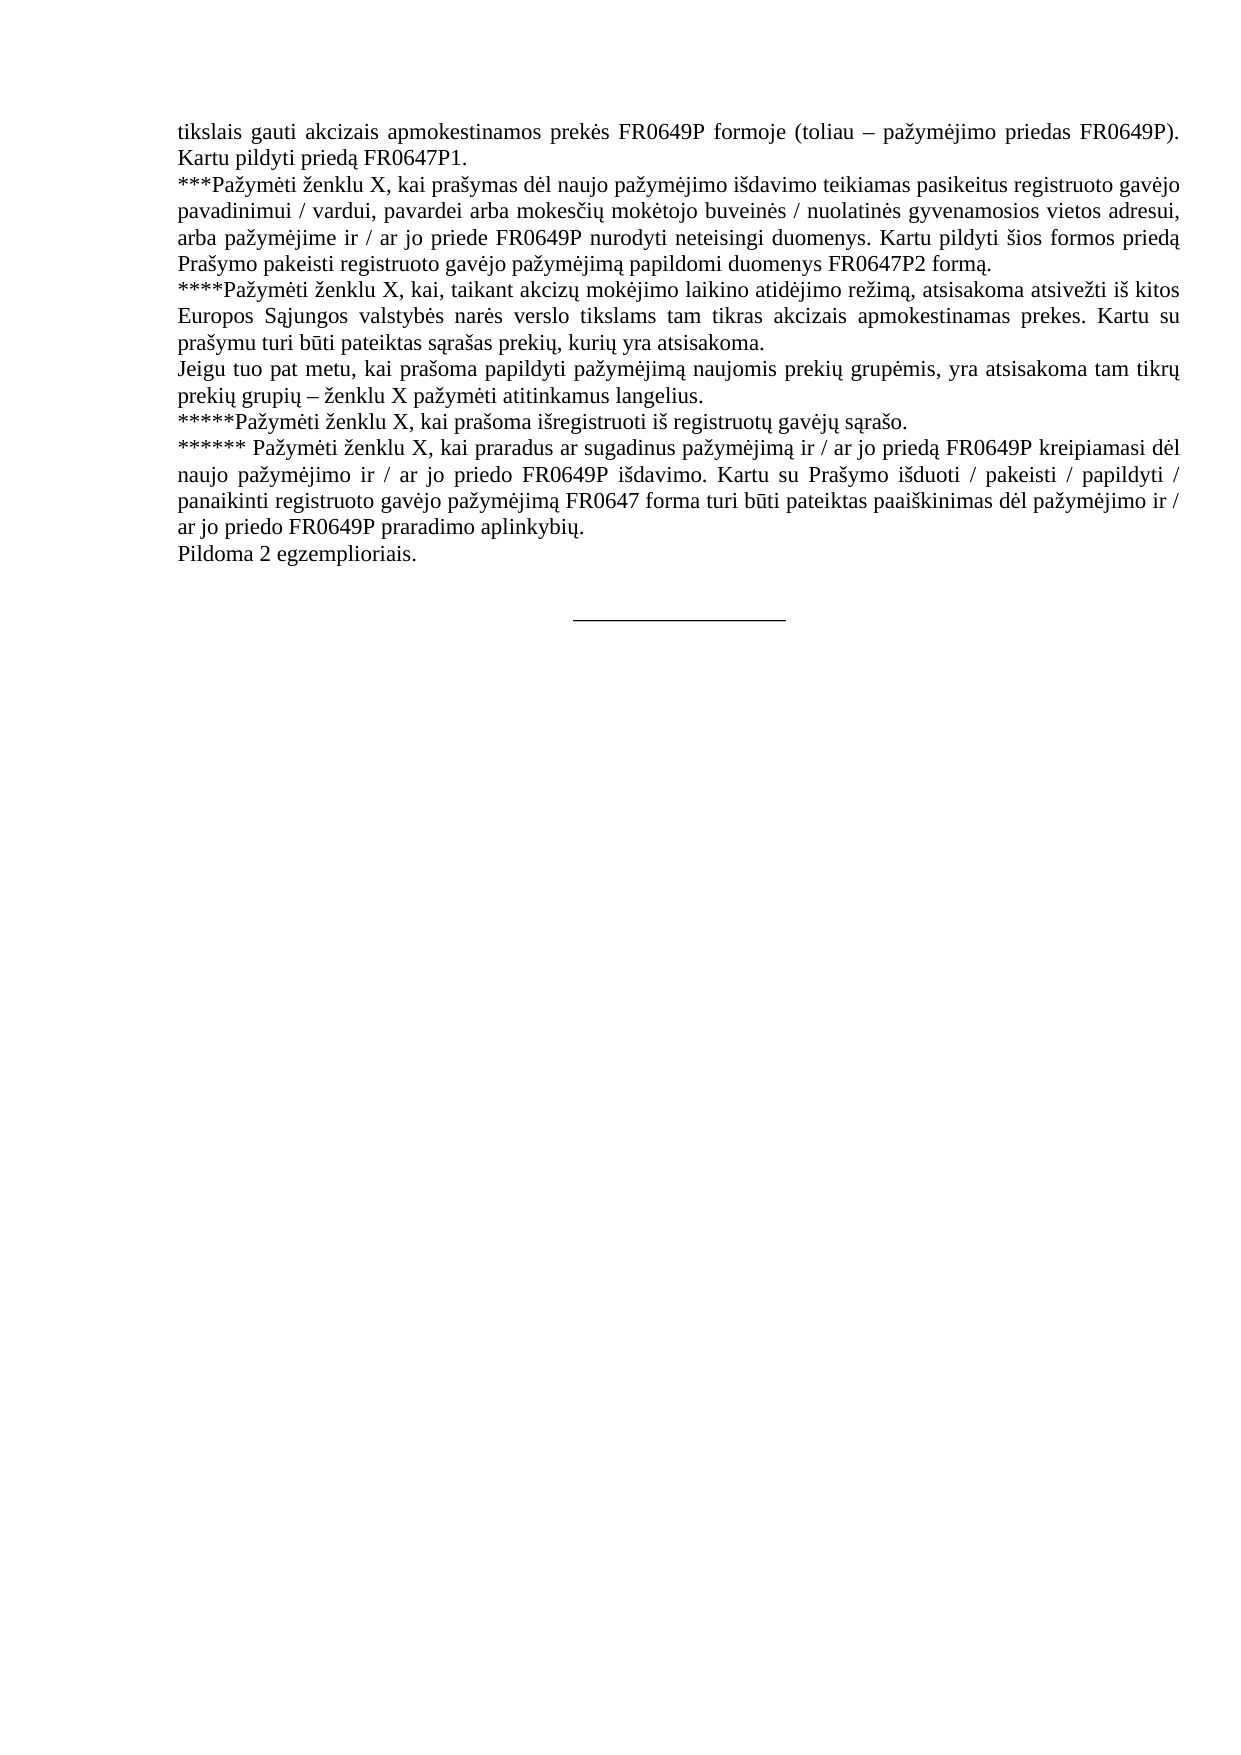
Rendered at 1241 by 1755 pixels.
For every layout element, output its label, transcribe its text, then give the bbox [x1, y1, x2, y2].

text *****Pažymėti ženklu X, kai prašoma išregistruoti iš registruotų gavėjų sąrašo. [177, 408, 1181, 434]
text ****Pažymėti ženklu X, kai, taikant akcizų mokėjimo laikino atidėjimo režimą, atsisakoma atsivežti iš kitos Europos Sąjungos valstybės narės verslo tikslams tam tikras akcizais apmokestinamas prekes. Kartu su prašymu turi būti pateiktas sąrašas prekių, kurių yra atsisakoma. [177, 276, 1181, 355]
text Jeigu tuo pat metu, kai prašoma papildyti pažymėjimą naujomis prekių grupėmis, yra atsisakoma tam tikrų prekių grupių – ženklu X pažymėti atitinkamus langelius. [177, 355, 1181, 408]
text ****** Pažymėti ženklu X, kai praradus ar sugadinus pažymėjimą ir / ar jo priedą FR0649P kreipiamasi dėl naujo pažymėjimo ir / ar jo priedo FR0649P išdavimo. Kartu su Prašymo išduoti / pakeisti / papildyti / panaikinti registruoto gavėjo pažymėjimą FR0647 forma turi būti pateiktas paaiškinimas dėl pažymėjimo ir / ar jo priedo FR0649P praradimo aplinkybių. [177, 434, 1181, 540]
text _________________ [177, 595, 1181, 624]
text ***Pažymėti ženklu X, kai prašymas dėl naujo pažymėjimo išdavimo teikiamas pasikeitus registruoto gavėjo pavadinimui / vardui, pavardei arba mokesčių mokėtojo buveinės / nuolatinės gyvenamosios vietos adresui, arba pažymėjime ir / ar jo priede FR0649P nurodyti neteisingi duomenys. Kartu pildyti šios formos priedą Prašymo pakeisti registruoto gavėjo pažymėjimą papildomi duomenys FR0647P2 formą. [177, 171, 1181, 276]
text tikslais gauti akcizais apmokestinamos prekės FR0649P formoje (toliau – pažymėjimo priedas FR0649P). Kartu pildyti priedą FR0647P1. [177, 118, 1181, 171]
text Pildoma 2 egzemplioriais. [177, 540, 1181, 566]
